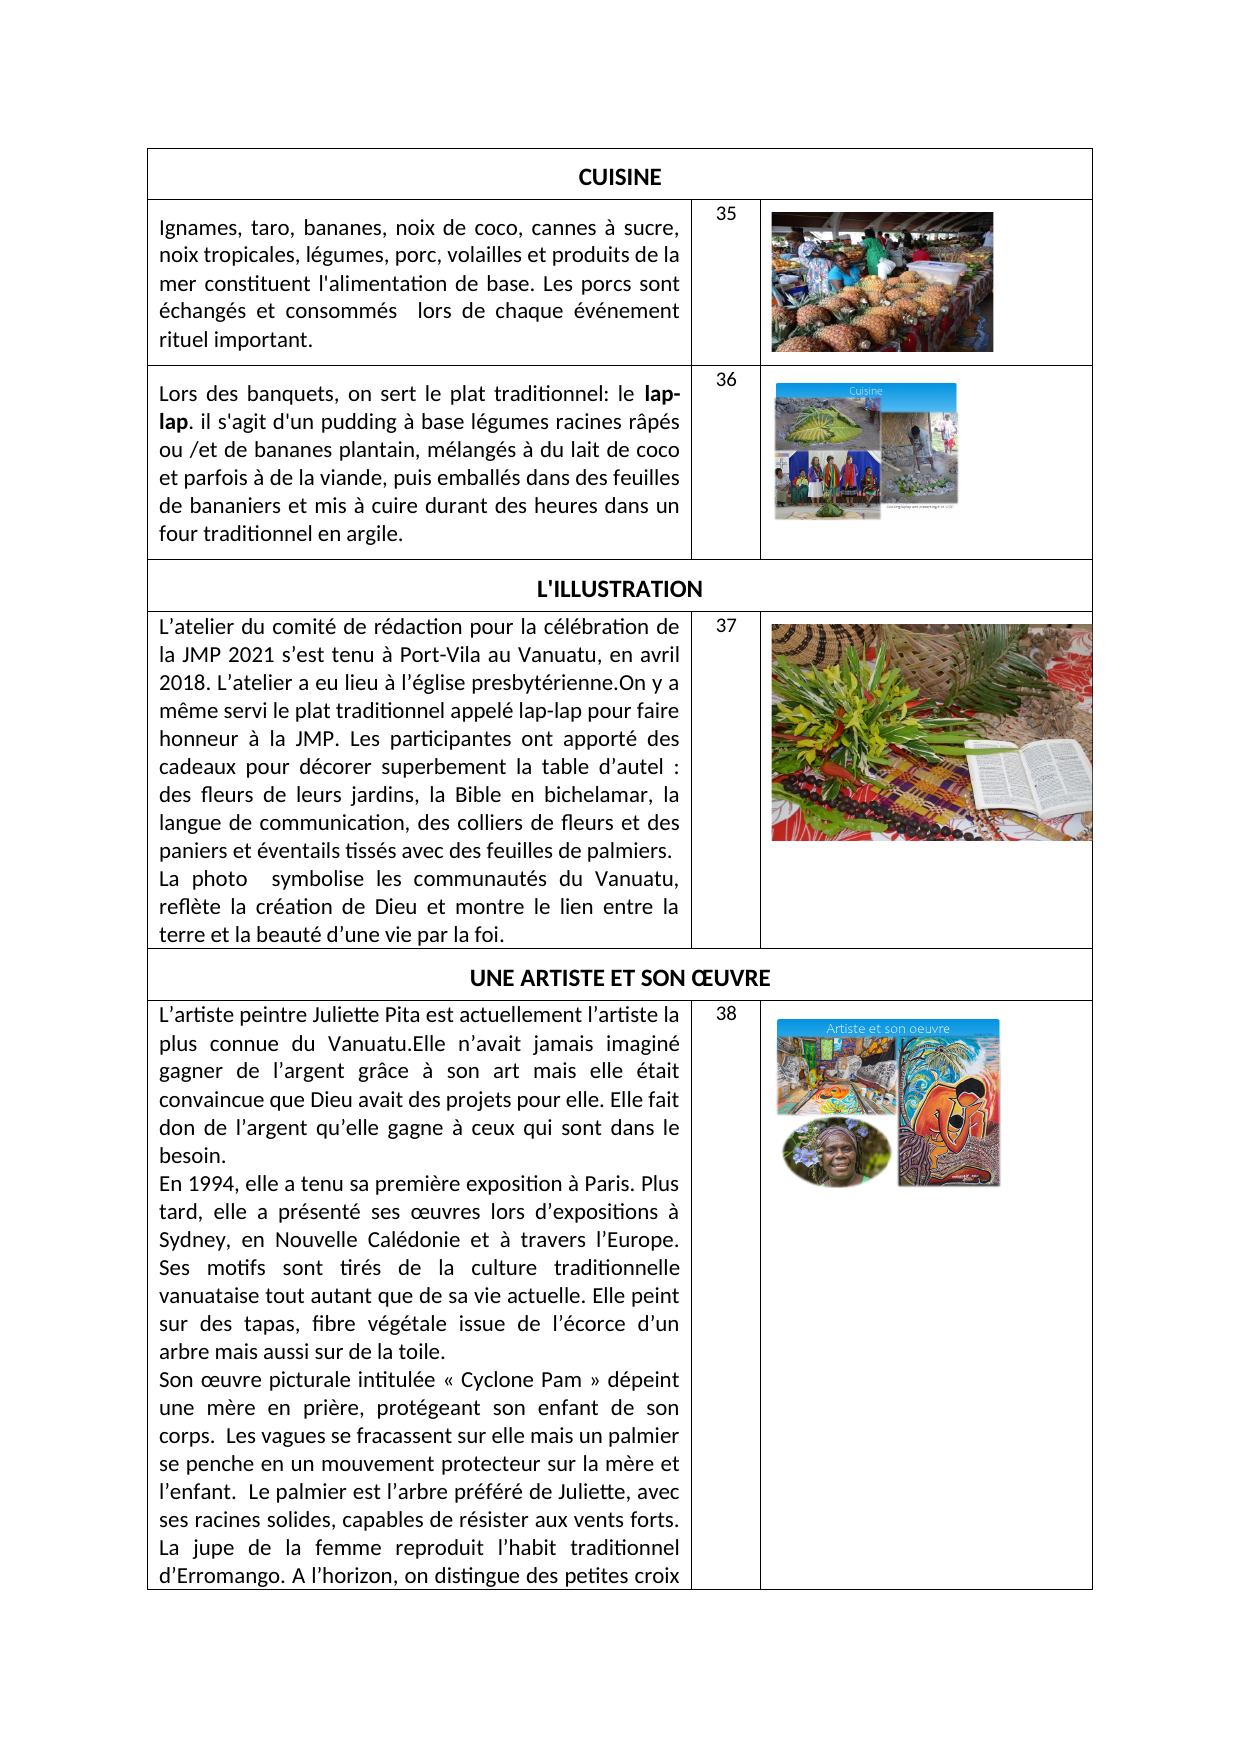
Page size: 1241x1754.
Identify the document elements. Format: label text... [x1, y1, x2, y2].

table_cell Ignames, taro, bananes, noix de coco, cannes à sucre, noix tropicales, légumes, porc, volailles et produits de la mer constituent l'alimentation de base. Les porcs sont échangés et consommés lors de chaque événement rituel important. [148, 200, 691, 365]
table_cell [761, 1001, 1092, 1589]
table_cell 38 [692, 1001, 760, 1589]
table_cell 37 [692, 612, 760, 948]
table_cell L’atelier du comité de rédaction pour la célébration de la JMP 2021 s’est tenu à Port-Vila au Vanuatu, en avril 2018. L’atelier a eu lieu à l’église presbytérienne.On y a même servi le plat traditionnel appelé lap-lap pour faire honneur à la JMP. Les participantes ont apporté des cadeaux pour décorer superbement la table d’autel : des fleurs de leurs jardins, la Bible en bichelamar, la langue de communication, des colliers de fleurs et des paniers et éventails tissés avec des feuilles de palmiers. La photo symbolise les communautés du Vanuatu, reflète la création de Dieu et montre le lien entre la terre et la beauté d’une vie par la foi. [148, 612, 691, 948]
table_cell [761, 612, 1092, 948]
table_cell 36 [692, 366, 760, 559]
table_cell UNE ARTISTE ET SON ŒUVRE [148, 949, 1092, 999]
table_cell [761, 200, 1092, 365]
table_cell CUISINE [148, 149, 1092, 199]
table_cell L'ILLUSTRATION [148, 560, 1092, 611]
table_cell [761, 366, 1092, 559]
table_cell L’artiste peintre Juliette Pita est actuellement l’artiste la plus connue du Vanuatu.Elle n’avait jamais imaginé gagner de l’argent grâce à son art mais elle était convaincue que Dieu avait des projets pour elle. Elle fait don de l’argent qu’elle gagne à ceux qui sont dans le besoin. En 1994, elle a tenu sa première exposition à Paris. Plus tard, elle a présenté ses œuvres lors d’expositions à Sydney, en Nouvelle Calédonie et à travers l’Europe. Ses motifs sont tirés de la culture traditionnelle vanuataise tout autant que de sa vie actuelle. Elle peint sur des tapas, fibre végétale issue de l’écorce d’un arbre mais aussi sur de la toile. Son œuvre picturale intitulée « Cyclone Pam » dépeint une mère en prière, protégeant son enfant de son corps. Les vagues se fracassent sur elle mais un palmier se penche en un mouvement protecteur sur la mère et l’enfant. Le palmier est l’arbre préféré de Juliette, avec ses racines solides, capables de résister aux vents forts. La jupe de la femme reproduit l’habit traditionnel d’Erromango. A l’horizon, on distingue des petites croix [148, 1001, 691, 1589]
table_cell 35 [692, 200, 760, 365]
table_cell Lors des banquets, on sert le plat traditionnel: le lap-lap. il s'agit d'un pudding à base légumes racines râpés ou /et de bananes plantain, mélangés à du lait de coco et parfois à de la viande, puis emballés dans des feuilles de bananiers et mis à cuire durant des heures dans un four traditionnel en argile. [148, 366, 691, 559]
